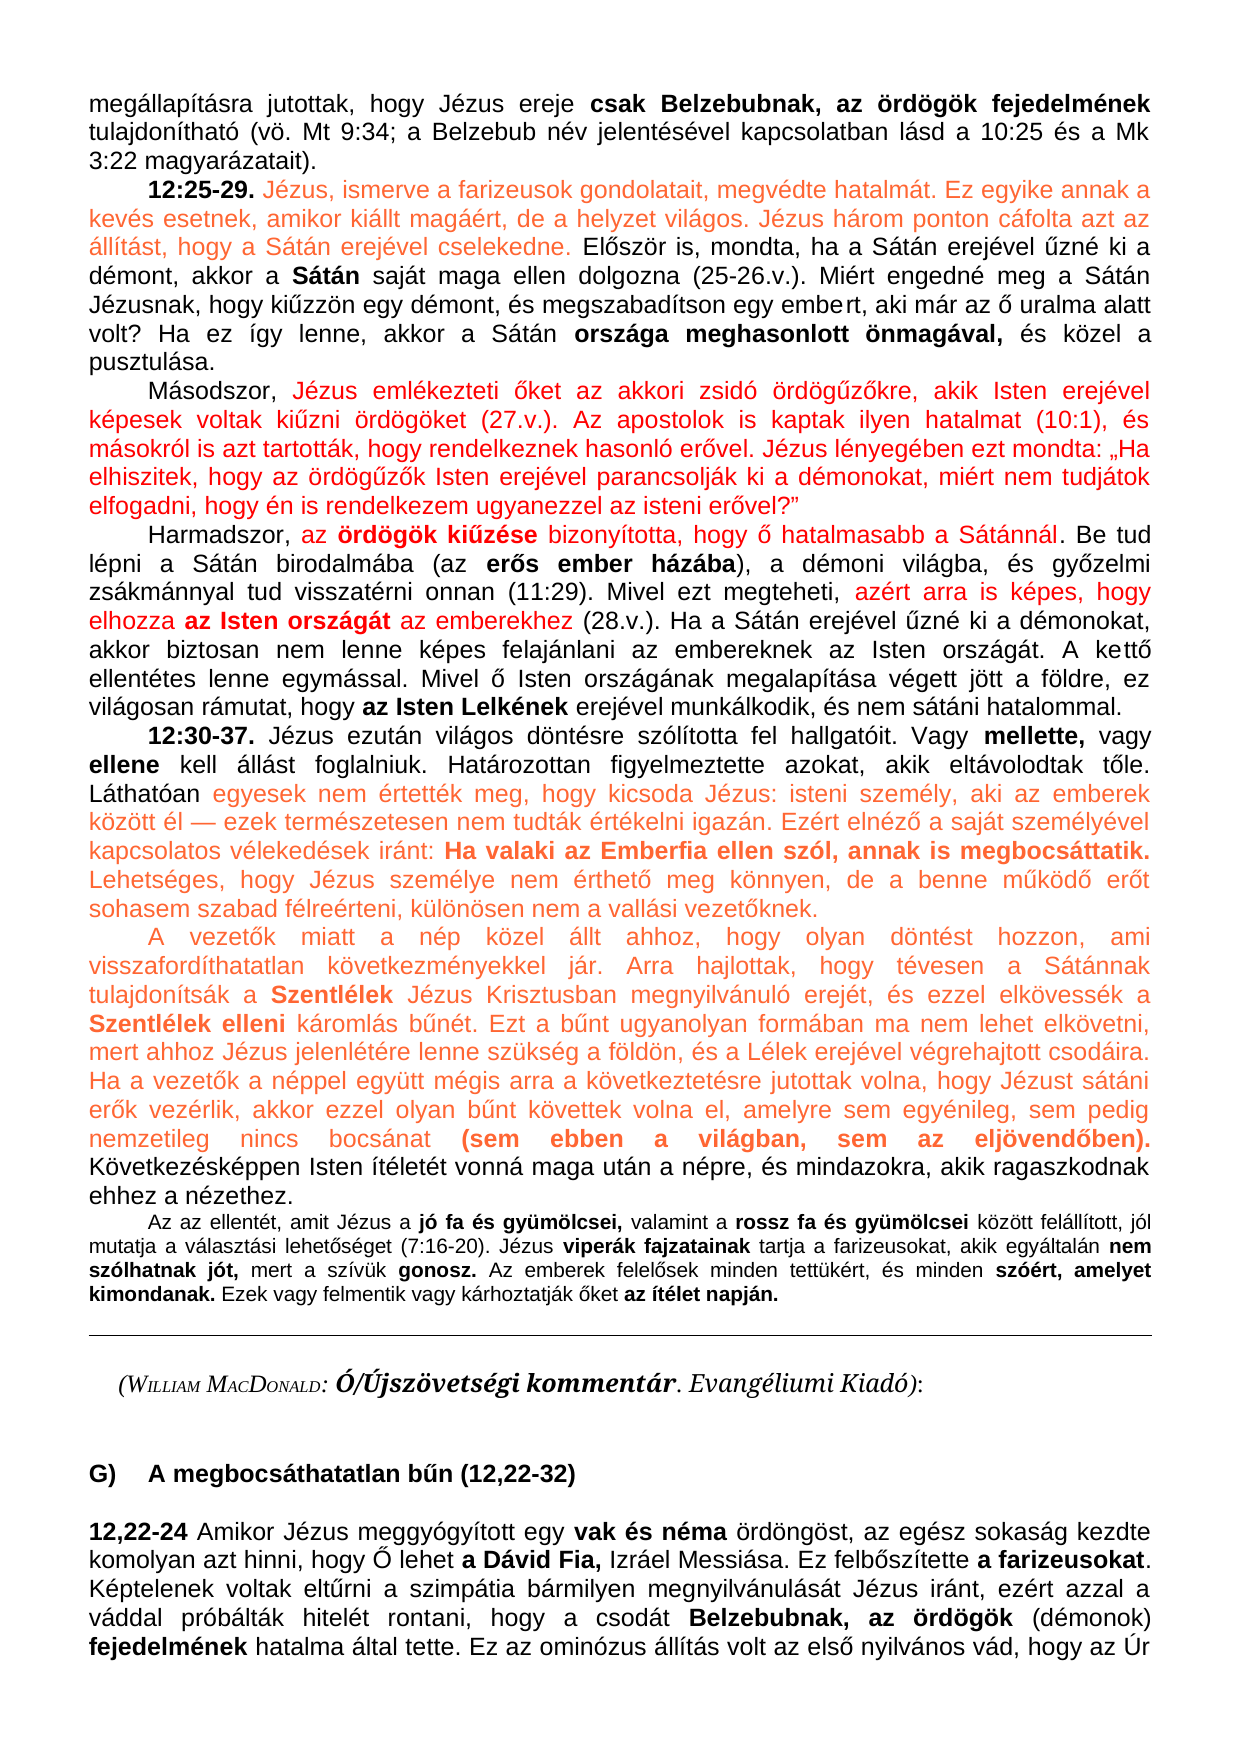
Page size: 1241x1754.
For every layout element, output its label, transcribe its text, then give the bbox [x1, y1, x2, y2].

text Harmadszor, az ördögök kiűzése bizonyította, hogy ő hatalmasabb a Sátánnál. Be tud lépni a Sátán birodalmába (az erős ember házába), a démoni világba, és győzelmi zsákmánnyal tud visszatérni onnan (11:29). Mivel ezt megteheti, azért arra is képes, hogy elhozza az Isten országát az emberekhez (28.v.). Ha a Sátán erejével űzné ki a démonokat, akkor biztosan nem lenne képes felajánlani az embereknek az Isten országát. A kettő ellentétes lenne egymással. Mivel ő Isten országának megalapítása végett jött a földre, ez világosan rámutat, hogy az Isten Lelkének erejével munkálkodik, és nem sátáni hatalommal. [88, 520, 1152, 721]
text G) A megbocsáthatatlan bűn (12,22-32) [88, 1458, 1152, 1487]
text 12,22-24 Amikor Jézus meggyógyított egy vak és néma ördöngöst, az egész sokaság kezdte komolyan azt hinni, hogy Ő lehet a Dávid Fia, Izráel Messiása. Ez felbőszítette a farizeusokat. Képtelenek voltak eltűrni a szimpátia bármilyen megnyilvánulását Jézus iránt, ezért azzal a váddal próbálták hitelét rontani, hogy a csodát Belzebubnak, az ördögök (démonok) fejedelmének hatalma által tette. Ez az ominózus állítás volt az első nyilvános vád, hogy az Úr [88, 1517, 1152, 1661]
text A vezetők miatt a nép közel állt ahhoz, hogy olyan döntést hozzon, ami visszafordíthatatlan következményekkel jár. Arra hajlottak, hogy tévesen a Sátánnak tulajdonítsák a Szentlélek Jézus Krisztusban megnyilvánuló erejét, és ezzel elkövessék a Szentlélek elleni káromlás bűnét. Ezt a bűnt ugyanolyan formában ma nem lehet elkövetni, mert ahhoz Jézus jelenlétére lenne szükség a földön, és a Lélek erejével végrehajtott csodáira. Ha a vezetők a néppel együtt mégis arra a következtetésre jutottak volna, hogy Jézust sátáni erők vezérlik, akkor ezzel olyan bűnt követtek volna el, amelyre sem egyénileg, sem pedig nemzetileg nincs bocsánat (sem ebben a világban, sem az eljövendőben). Következésképpen Isten ítéletét vonná maga után a népre, és mindazokra, akik ragaszkodnak ehhez a nézethez. [88, 922, 1152, 1210]
text 12:30-37. Jézus ezután világos döntésre szólította fel hallgatóit. Vagy mellette, vagy ellene kell állást foglalniuk. Határozottan figyelmeztette azokat, akik eltávolodtak tőle. Láthatóan egyesek nem értették meg, hogy kicsoda Jézus: isteni személy, aki az emberek között él ― ezek természetesen nem tudták értékelni igazán. Ezért elnéző a saját személyével kapcsolatos vélekedések iránt: Ha valaki az Emberfia ellen szól, annak is megbocsáttatik. Lehetséges, hogy Jézus személye nem érthető meg könnyen, de a benne működő erőt sohasem szabad félreérteni, különösen nem a vallási vezetőknek. [88, 721, 1152, 922]
text 12:25-29. Jézus, ismerve a farizeusok gondolatait, megvédte hatalmát. Ez egyike annak a kevés esetnek, amikor kiállt magáért, de a helyzet világos. Jézus három ponton cáfolta azt az állítást, hogy a Sátán erejével cselekedne. Először is, mondta, ha a Sátán erejével űzné ki a démont, akkor a Sátán saját maga ellen dolgozna (25-26.v.). Miért engedné meg a Sátán Jézusnak, hogy kiűzzön egy démont, és megszabadítson egy embert, aki már az ő uralma alatt volt? Ha ez így lenne, akkor a Sátán országa meghasonlott önmagával, és közel a pusztulása. [88, 175, 1152, 376]
text Másodszor, Jézus emlékezteti őket az akkori zsidó ördögűzőkre, akik Isten erejével képesek voltak kiűzni ördögöket (27.v.). Az apostolok is kaptak ilyen hatalmat (10:1), és másokról is azt tartották, hogy rendelkeznek hasonló erővel. Jézus lényegében ezt mondta: „Ha elhiszitek, hogy az ördögűzők Isten erejével parancsolják ki a démonokat, miért nem tudjátok elfogadni, hogy én is rendelkezem ugyanezzel az isteni erővel?” [88, 376, 1152, 520]
text megállapításra jutottak, hogy Jézus ereje csak Belzebubnak, az ördögök fejedelmének tulajdonítható (vö. Mt 9:34; a Belzebub név jelentésével kapcsolatban lásd a 10:25 és a Mk 3:22 magyarázatait). [88, 88, 1152, 175]
text Az az ellentét, amit Jézus a jó fa és gyümölcsei, valamint a rossz fa és gyümölcsei között felállított, jól mutatja a választási lehetőséget (7:16-20). Jézus viperák fajzatainak tartja a farizeusokat, akik egyáltalán nem szólhatnak jót, mert a szívük gonosz. Az emberek felelősek minden tettükért, és minden szóért, amelyet kimondanak. Ezek vagy felmentik vagy kárhoztatják őket az ítélet napján. [88, 1210, 1152, 1306]
text (William MacDonald: Ó/Újszövetségi kommentár. Evangéliumi Kiadó): [88, 1336, 1152, 1429]
